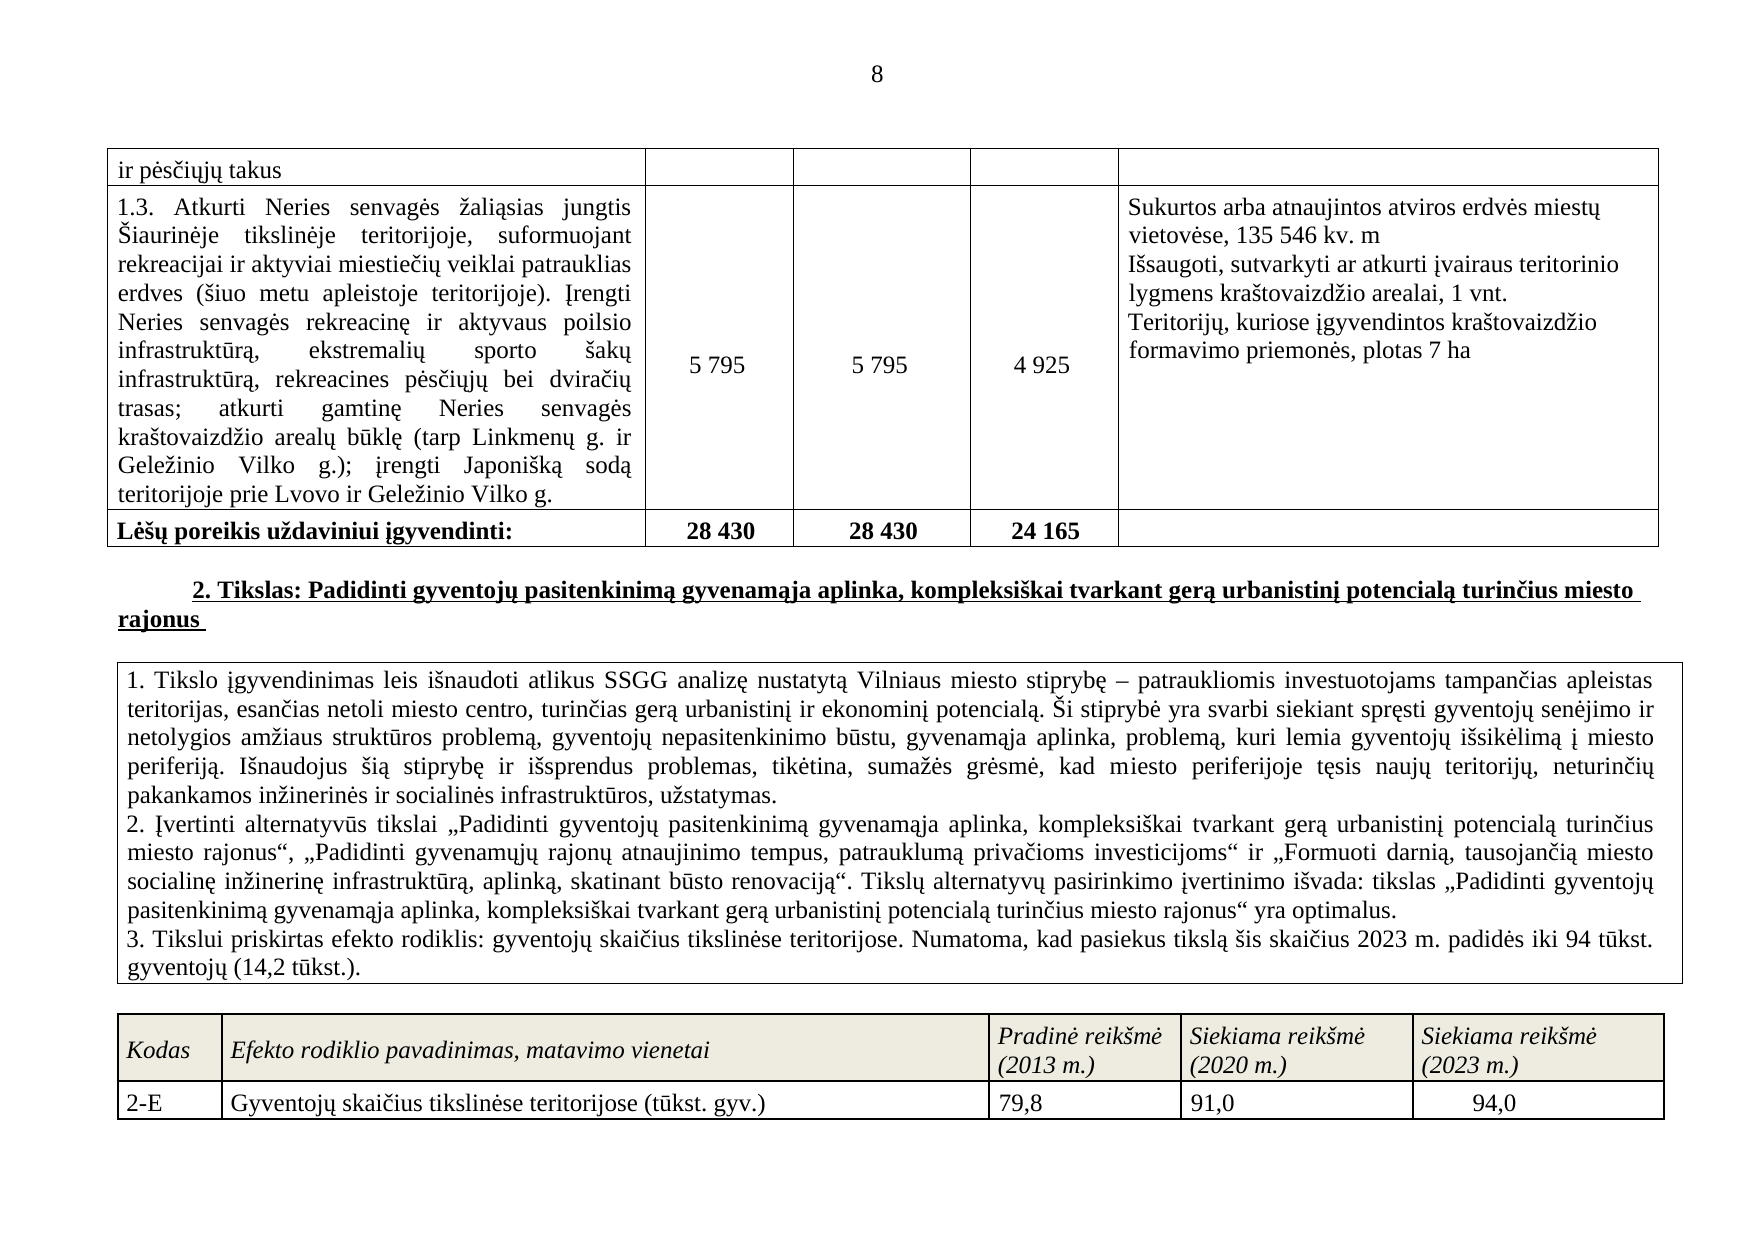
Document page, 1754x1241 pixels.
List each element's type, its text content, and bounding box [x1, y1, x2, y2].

table_cell Lėšų poreikis uždaviniui įgyvendinti: [108, 510, 645, 546]
table_cell 94,0 [1414, 1082, 1663, 1118]
table_cell 28 430 [794, 510, 970, 546]
table_cell 91,0 [1182, 1082, 1412, 1118]
table_cell 79,8 [990, 1082, 1180, 1118]
text 2. Tikslas: Padidinti gyventojų pasitenkinimą gyvenamąja aplinka, kompleksiškai tvarkant gerą urbanistinį potencialą turinčius miesto rajonus [118, 576, 1683, 633]
table_cell ir pėsčiųjų takus [108, 149, 645, 184]
table_cell 1.3. Atkurti Neries senvagės žaliąsias jungtis Šiaurinėje tikslinėje teritorijoje, suformuojant rekreacijai ir aktyviai miestiečių veiklai patrauklias erdves (šiuo metu apleistoje teritorijoje). Įrengti Neries senvagės rekreacinę ir aktyvaus poilsio infrastruktūrą, ekstremalių sporto šakų infrastruktūrą, rekreacines pėsčiųjų bei dviračių trasas; atkurti gamtinę Neries senvagės kraštovaizdžio arealų būklę (tarp Linkmenų g. ir Geležinio Vilko g.); įrengti Japonišką sodą teritorijoje prie Lvovo ir Geležinio Vilko g. [108, 186, 645, 509]
text 3. Tikslui priskirtas efekto rodiklis: gyventojų skaičius tikslinėse teritorijose. Numatoma, kad pasiekus tikslą šis skaičius 2023 m. padidės iki 94 tūkst. gyventojų (14,2 tūkst.). [118, 921, 1682, 983]
table_cell [794, 149, 970, 184]
text 1. Tikslo įgyvendinimas leis išnaudoti atlikus SSGG analizę nustatytą Vilniaus miesto stiprybę – patraukliomis investuotojams tampančias apleistas teritorijas, esančias netoli miesto centro, turinčias gerą urbanistinį ir ekonominį potencialą. Ši stiprybė yra svarbi siekiant spręsti gyventojų senėjimo ir netolygios amžiaus struktūros problemą, gyventojų nepasitenkinimo būstu, gyvenamąja aplinka, problemą, kuri lemia gyventojų išsikėlimą į miesto periferiją. Išnaudojus šią stiprybę ir išsprendus problemas, tikėtina, sumažės grėsmė, kad miesto periferijoje tęsis naujų teritorijų, neturinčių pakankamos inžinerinės ir socialinės infrastruktūros, užstatymas. [118, 663, 1682, 806]
table_cell Gyventojų skaičius tikslinėse teritorijose (tūkst. gyv.) [223, 1082, 988, 1118]
table_cell 5 795 [794, 186, 970, 509]
table_header Siekiama reikšmė (2020 m.) [1182, 1015, 1412, 1080]
table_cell 2-E [119, 1082, 221, 1118]
table_header Pradinė reikšmė (2013 m.) [990, 1015, 1180, 1080]
table_cell 24 165 [971, 510, 1118, 546]
text 2. Įvertinti alternatyvūs tikslai „Padidinti gyventojų pasitenkinimą gyvenamąja aplinka, kompleksiškai tvarkant gerą urbanistinį potencialą turinčius miesto rajonus“, „Padidinti gyvenamųjų rajonų atnaujinimo tempus, patrauklumą privačioms investicijoms“ ir „Formuoti darnią, tausojančią miesto socialinę inžinerinę infrastruktūrą, aplinką, skatinant būsto renovaciją“. Tikslų alternatyvų pasirinkimo įvertinimo išvada: tikslas „Padidinti gyventojų pasitenkinimą gyvenamąja aplinka, kompleksiškai tvarkant gerą urbanistinį potencialą turinčius miesto rajonus“ yra optimalus. [118, 806, 1682, 921]
table_header Siekiama reikšmė (2023 m.) [1414, 1015, 1663, 1080]
table_cell Sukurtos arba atnaujintos atviros erdvės miestų vietovėse, 135 546 kv. m Išsaugoti, sutvarkyti ar atkurti įvairaus teritorinio lygmens kraštovaizdžio arealai, 1 vnt. Teritorijų, kuriose įgyvendintos kraštovaizdžio formavimo priemonės, plotas 7 ha [1119, 186, 1658, 509]
table_cell 4 925 [971, 186, 1118, 509]
table_cell [971, 149, 1118, 184]
table_cell [1119, 510, 1658, 546]
table_cell [1119, 149, 1658, 184]
table_header Efekto rodiklio pavadinimas, matavimo vienetai [223, 1015, 988, 1080]
table_cell [646, 149, 793, 184]
table_cell 28 430 [646, 510, 793, 546]
table_cell 5 795 [646, 186, 793, 509]
table_header Kodas [119, 1015, 221, 1080]
